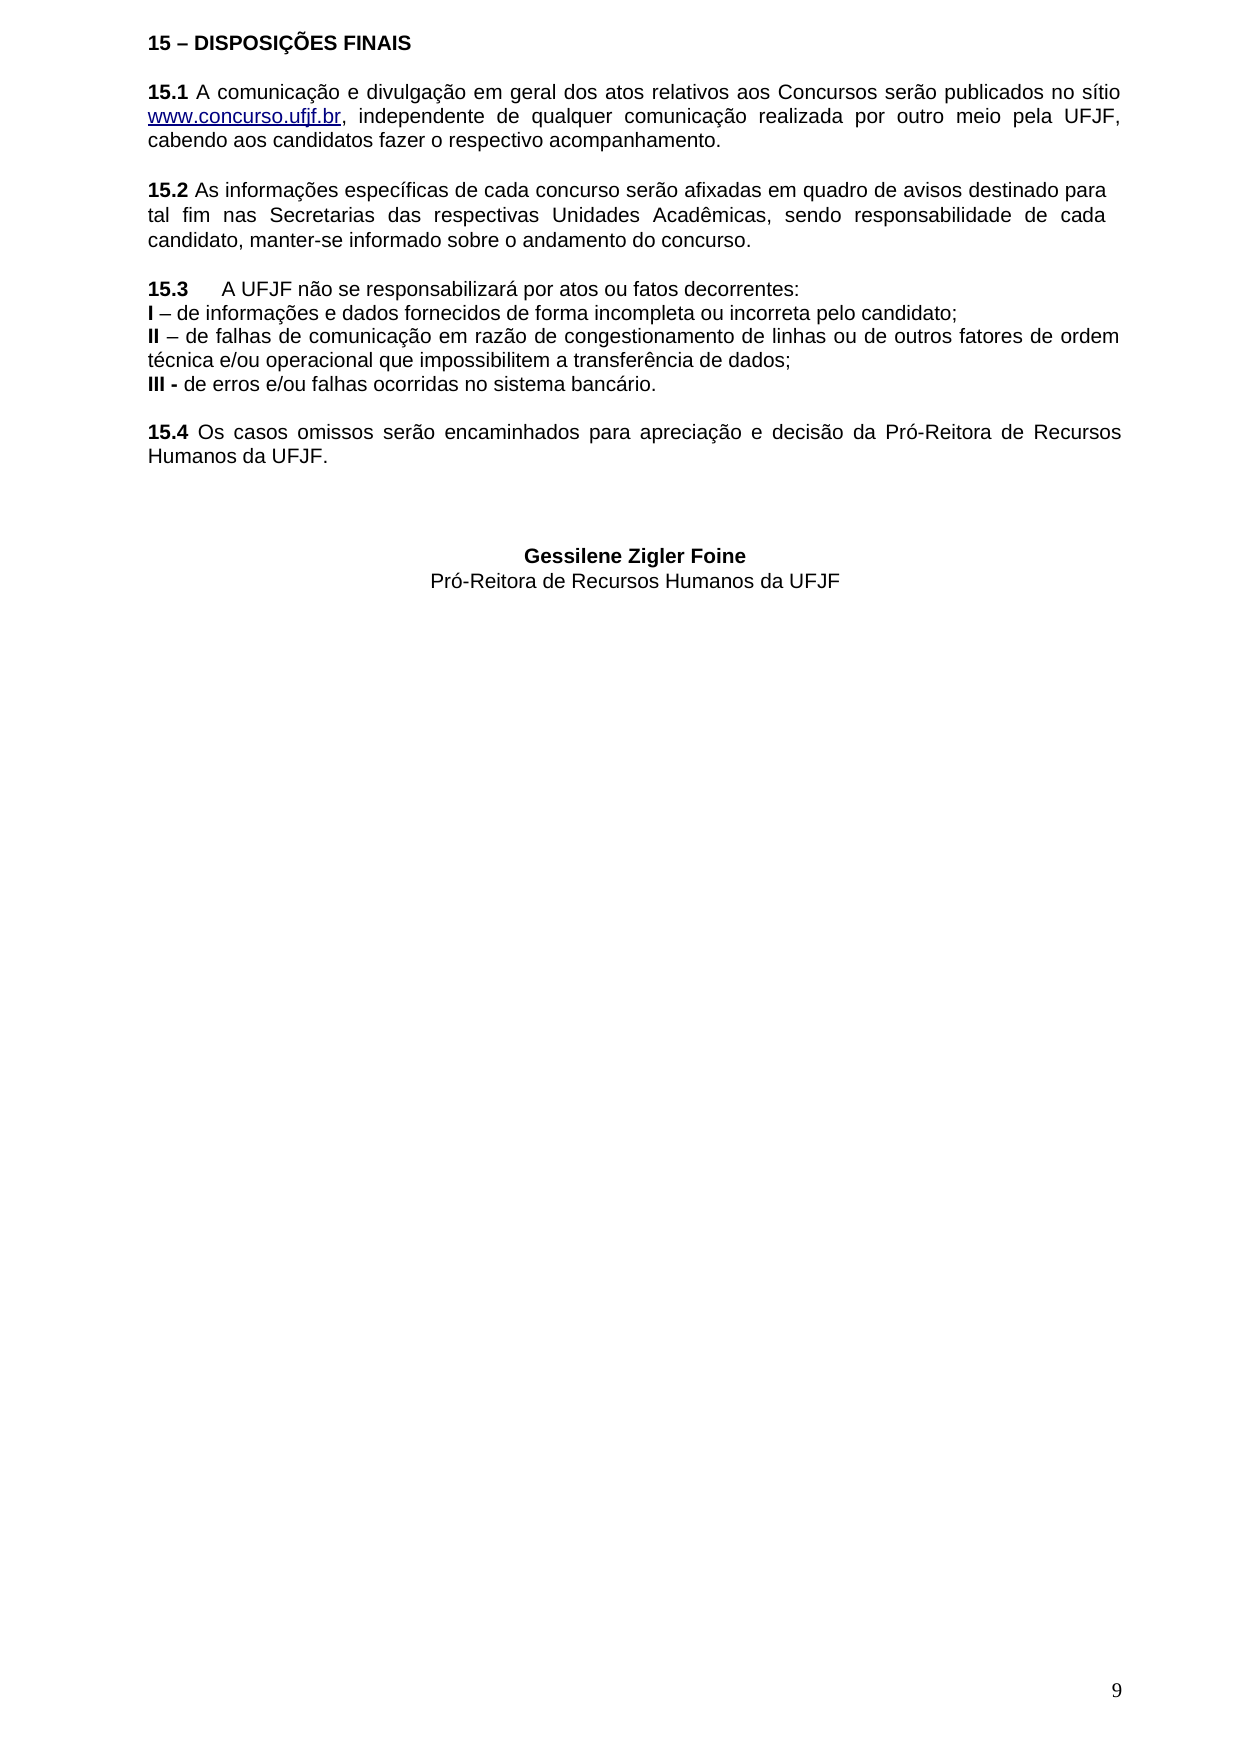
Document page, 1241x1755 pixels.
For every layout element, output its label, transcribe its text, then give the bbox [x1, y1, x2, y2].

text 15.4 Os casos omissos serão encaminhados para apreciação e decisão da Pró-Reitora de Recursos Humanos da UFJF. [148, 420, 1122, 468]
text 15 – DISPOSIÇÕES FINAIS [148, 29, 1107, 54]
text I – de informações e dados fornecidos de forma incompleta ou incorreta pelo candidato; [148, 300, 1122, 324]
text 15.1 A comunicação e divulgação em geral dos atos relativos aos Concursos serão publicados no sítio www.concurso.ufjf.br, independente de qualquer comunicação realizada por outro meio pela UFJF, cabendo aos candidatos fazer o respectivo acompanhamento. [148, 79, 1122, 151]
text 15.2 As informações específicas de cada concurso serão afixadas em quadro de avisos destinado para tal fim nas Secretarias das respectivas Unidades Acadêmicas, sendo responsabilidade de cada candidato, manter-se informado sobre o andamento do concurso. [148, 176, 1107, 251]
text 15.3 A UFJF não se responsabilizará por atos ou fatos decorrentes: [148, 276, 1122, 300]
text III - de erros e/ou falhas ocorridas no sistema bancário. [148, 372, 1122, 396]
text Pró-Reitora de Recursos Humanos da UFJF [148, 568, 1122, 593]
text Gessilene Zigler Foine [148, 543, 1122, 568]
text II – de falhas de comunicação em razão de congestionamento de linhas ou de outros fatores de ordem técnica e/ou operacional que impossibilitem a transferência de dados; [148, 324, 1122, 372]
